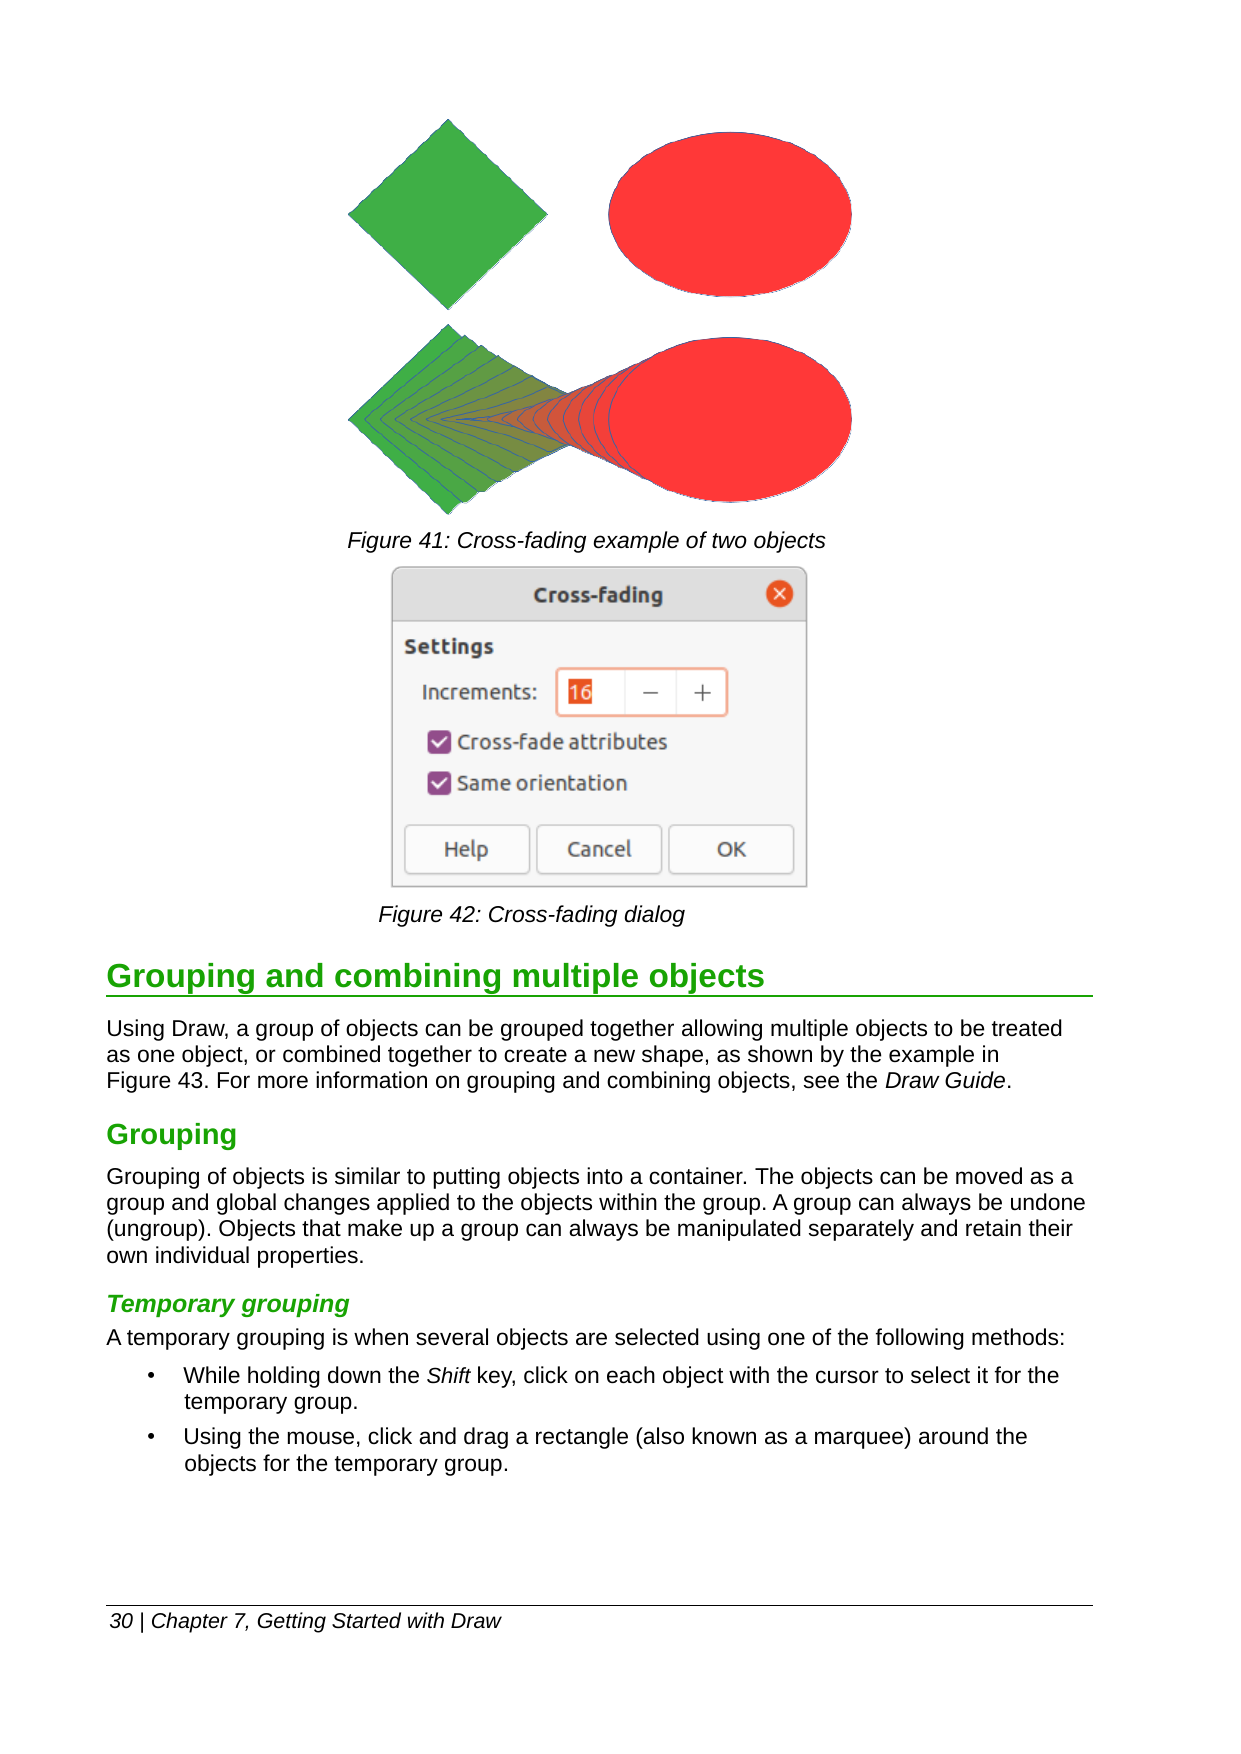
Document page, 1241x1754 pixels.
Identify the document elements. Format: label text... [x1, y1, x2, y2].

subtitle Temporary grouping [106, 1289, 1093, 1317]
subtitle Grouping and combining multiple objects [106, 956, 1093, 995]
list Using the mouse, click and drag a rectangle (also known as a marquee) around the objects for the temporary group. [144, 1420, 1093, 1479]
text Grouping of objects is similar to putting objects into a container. The objects can be moved as a group and global changes applied to the objects within the group. A group can always be undone (ungroup). Objects that make up a group can always be manipulated separately and retain their own individual properties. [106, 1163, 1093, 1268]
picture [378, 566, 821, 901]
text A temporary grouping is when several objects are selected using one of the following methods: [106, 1323, 1093, 1350]
subtitle Grouping [106, 1117, 1093, 1151]
text Using Draw, a group of objects can be grouped together allowing multiple objects to be treated as one object, or combined together to create a new shape, as shown by the example in Figure 43. For more information on grouping and combining objects, see the Draw Guide. [106, 1015, 1093, 1094]
text Figure 42: Cross-fading dialog [378, 901, 821, 927]
list While holding down the Shift key, click on each object with the cursor to select it for the temporary group. [144, 1359, 1093, 1414]
picture [347, 118, 852, 515]
text Figure 41: Cross-fading example of two objects [347, 527, 852, 553]
